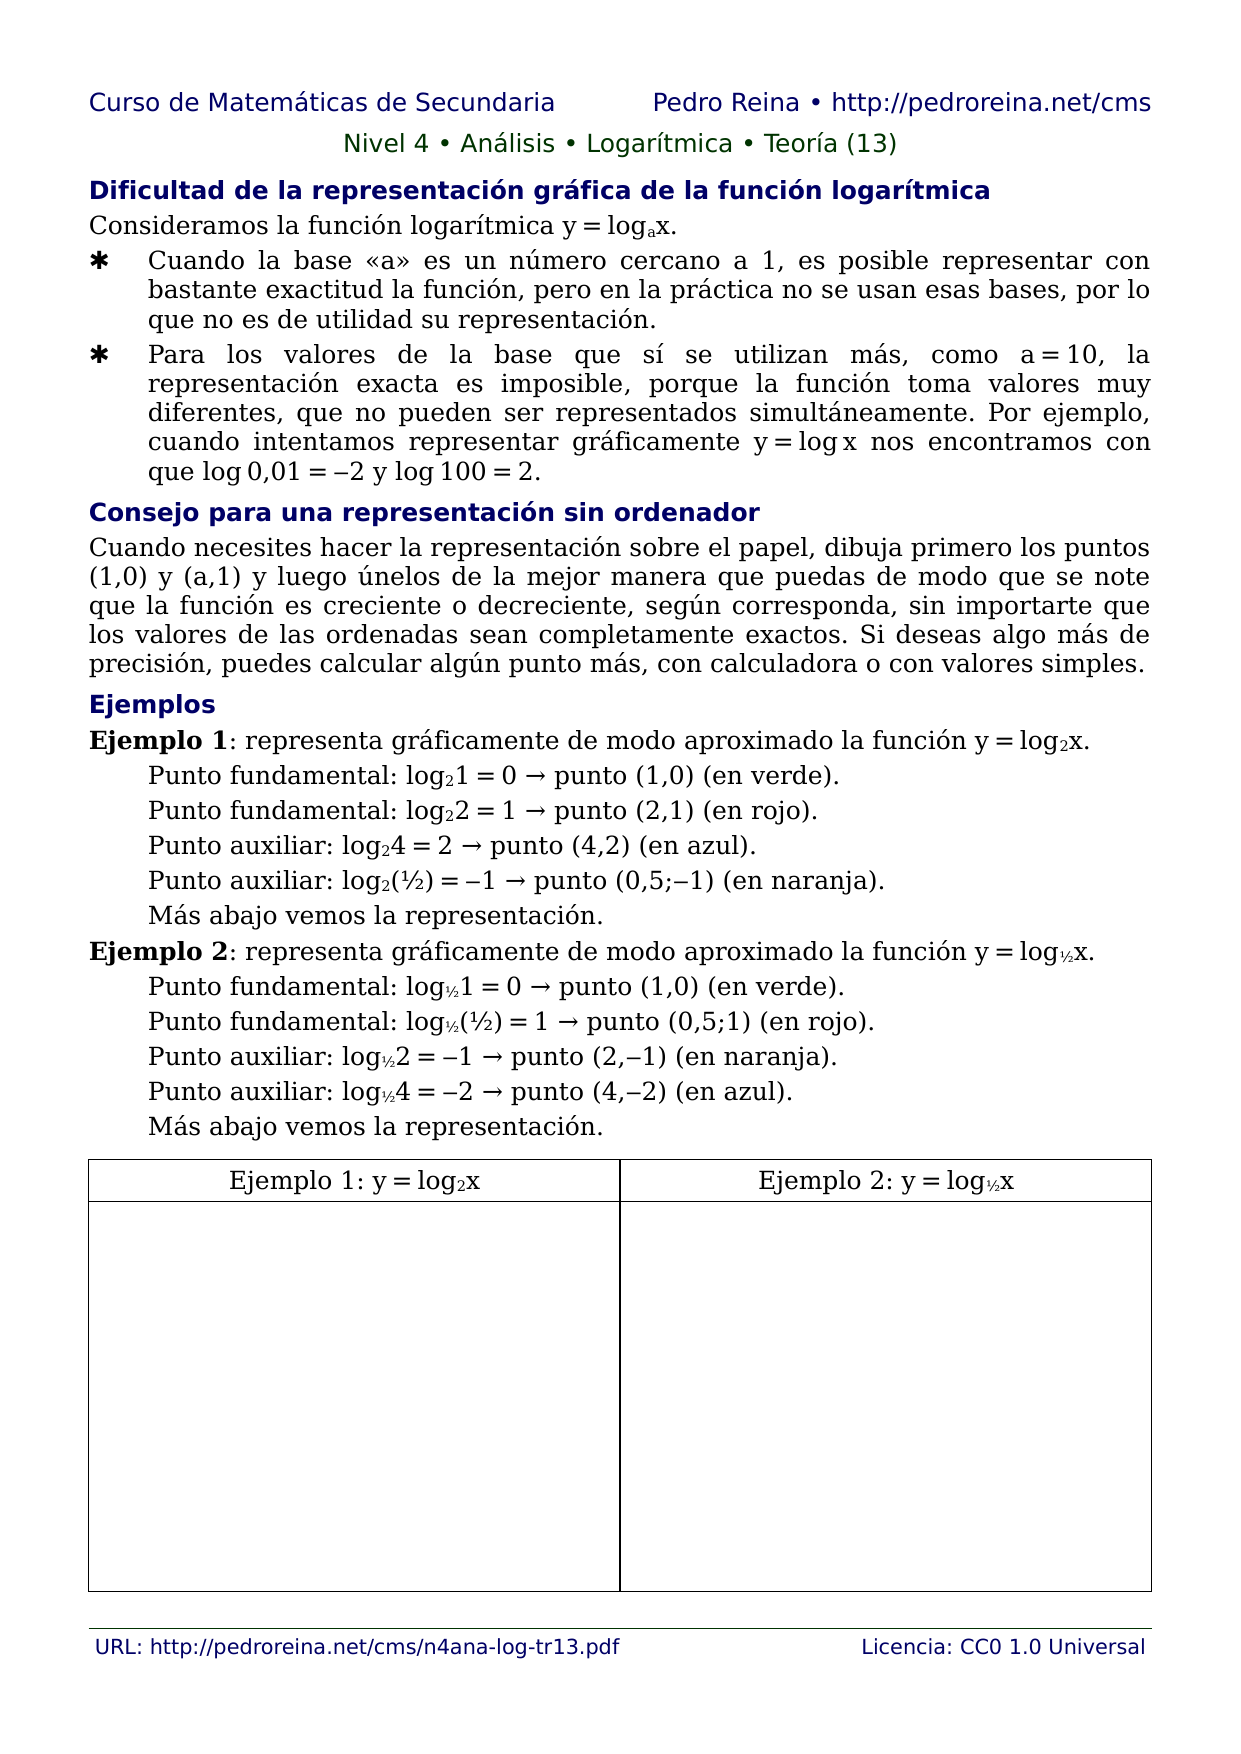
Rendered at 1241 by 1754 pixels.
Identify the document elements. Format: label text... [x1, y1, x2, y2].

text Ejemplos [88, 691, 1152, 720]
table_header Ejemplo 1: y = log2x [89, 1160, 619, 1201]
table_cell [89, 1202, 619, 1591]
text Punto fundamental: log21 = 0 → punto (1,0) (en verde). [88, 761, 1152, 790]
text Punto fundamental: log22 = 1 → punto (2,1) (en rojo). [88, 796, 1152, 825]
text Punto auxiliar: log24 = 2 → punto (4,2) (en azul). [88, 831, 1152, 860]
text Punto fundamental: log½1 = 0 → punto (1,0) (en verde). [88, 972, 1152, 1001]
text Cuando necesites hacer la representación sobre el papel, dibuja primero los puntos (1,0) y (a,1) y luego únelos de la mejor manera que puedas de modo que se note que la función es creciente o decreciente, según corresponda, sin importarte que los valores de las ordenadas sean completamente exactos. Si deseas algo más de precisión, puedes calcular algún punto más, con calculadora o con valores simples. [88, 533, 1152, 679]
text Consejo para una representación sin ordenador [88, 498, 1152, 527]
text Punto auxiliar: log½2 = ‒1 → punto (2,‒1) (en naranja). [88, 1042, 1152, 1071]
text Punto auxiliar: log½4 = ‒2 → punto (4,‒2) (en azul). [88, 1077, 1152, 1106]
text Dificultad de la representación gráfica de la función logarítmica [88, 176, 1152, 206]
text Punto fundamental: log½(½) = 1 → punto (0,5;1) (en rojo). [88, 1007, 1152, 1036]
table_header Ejemplo 2: y = log½x [621, 1160, 1151, 1201]
text Más abajo vemos la representación. [88, 901, 1152, 931]
text Ejemplo 1: representa gráficamente de modo aproximado la función y = log2x. [88, 726, 1152, 755]
list Para los valores de la base que sí se utilizan más, como a = 10, la representación exacta es imposible, porque la función toma valores muy diferentes, que no pueden ser representados simultáneamente. Por ejemplo, cuando intentamos representar gráficamente y = log x nos encontramos con que log 0,01 = ‒2 y log 100 = 2. [88, 340, 1152, 486]
text Nivel 4 • Análisis • Logarítmica • Teoría (13) [88, 129, 1152, 159]
text Curso de Matemáticas de Secundaria Pedro Reina • http://pedroreina.net/cms [88, 88, 1152, 118]
text Punto auxiliar: log2(½) = ‒1 → punto (0,5;‒1) (en naranja). [88, 866, 1152, 895]
text Consideramos la función logarítmica y = logax. [88, 211, 1152, 241]
text Ejemplo 2: representa gráficamente de modo aproximado la función y = log½x. [88, 936, 1152, 966]
list Cuando la base «a» es un número cercano a 1, es posible representar con bastante exactitud la función, pero en la práctica no se usan esas bases, por lo que no es de utilidad su representación. [88, 247, 1152, 334]
table_cell [621, 1202, 1151, 1591]
text Más abajo vemos la representación. [88, 1112, 1152, 1141]
